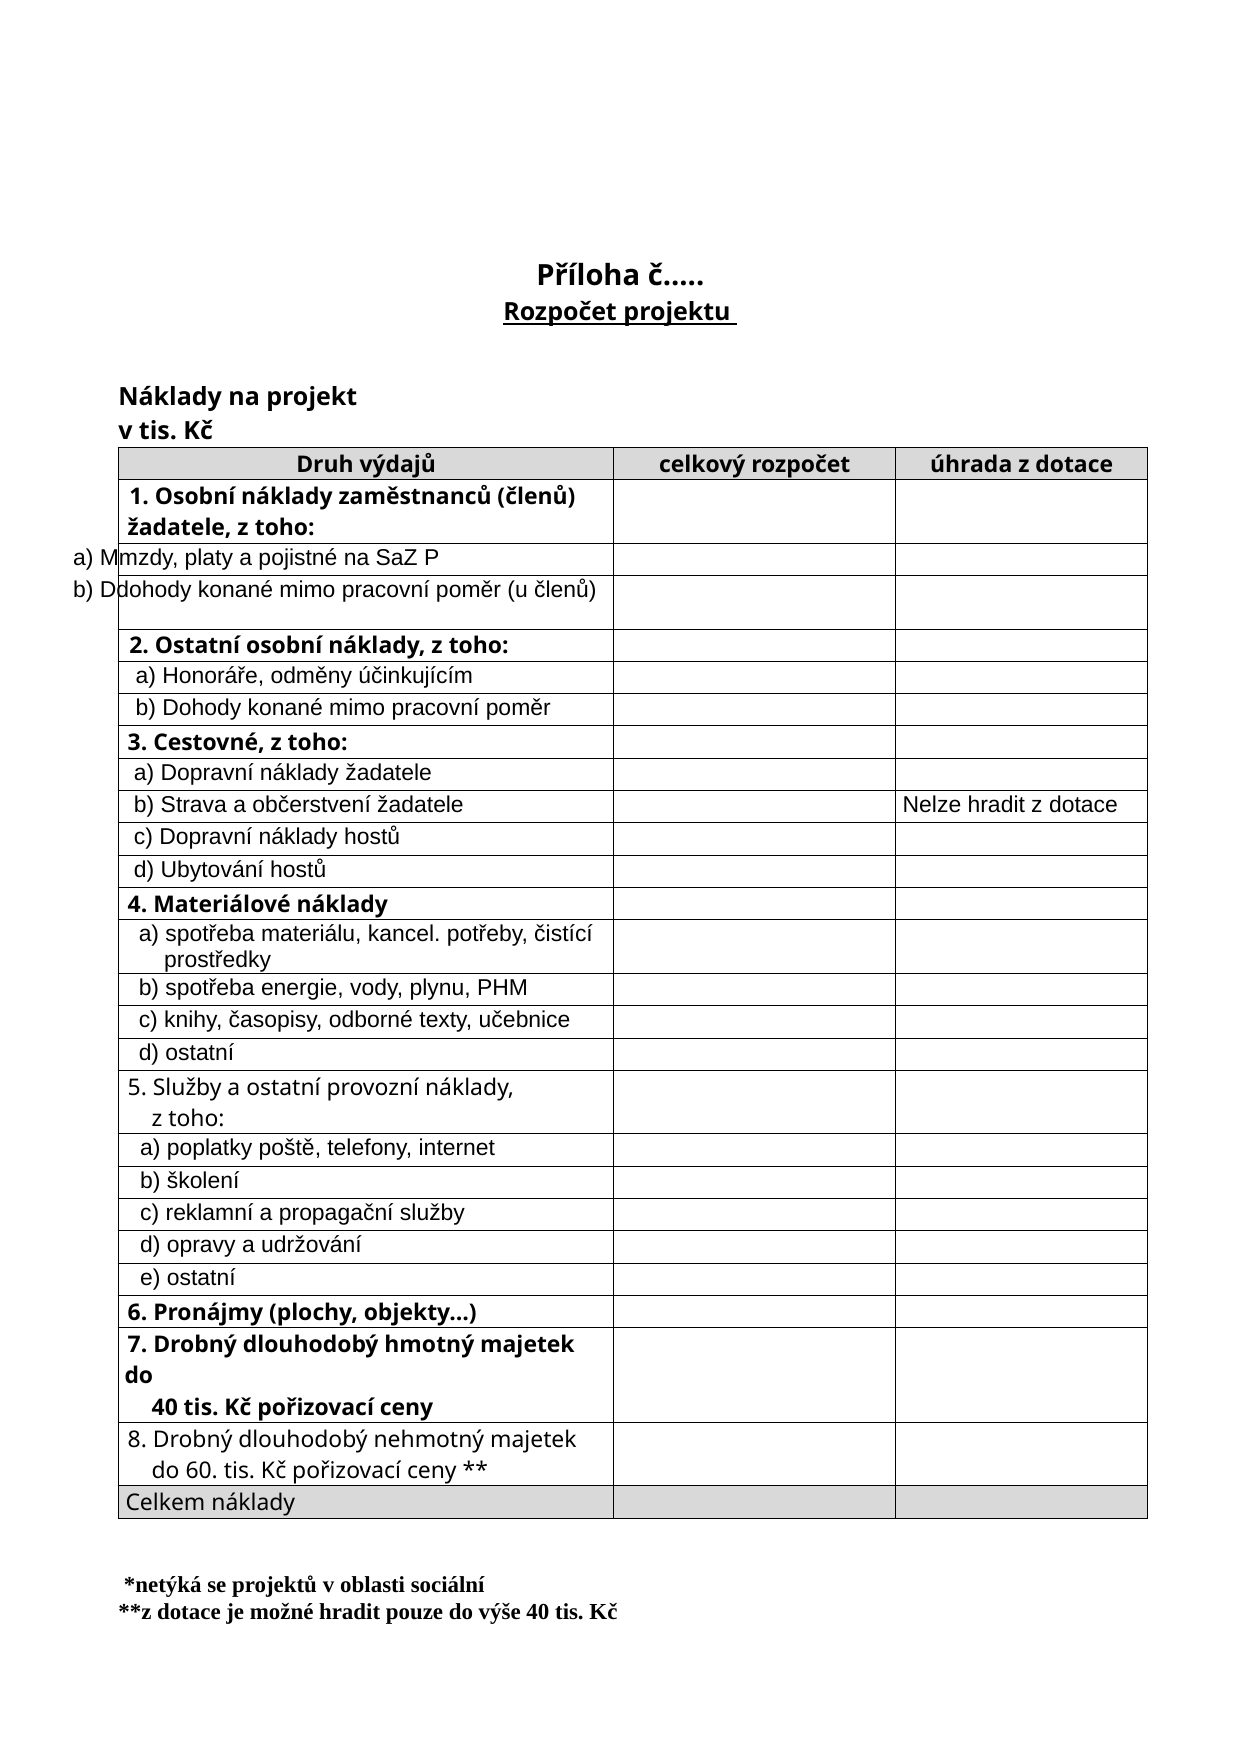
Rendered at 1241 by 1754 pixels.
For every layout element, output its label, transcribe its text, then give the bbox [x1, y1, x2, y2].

text Náklady na projekt [118, 378, 1122, 412]
table_cell [896, 974, 1147, 1005]
table_cell [896, 1006, 1147, 1037]
table_cell [896, 1199, 1147, 1230]
table_cell [614, 1423, 895, 1485]
table_cell [896, 759, 1147, 790]
table_cell [614, 544, 895, 575]
table_cell [896, 1231, 1147, 1262]
table_cell [896, 1328, 1147, 1422]
table_cell [614, 576, 895, 628]
table_cell Nelze hradit z dotace [896, 791, 1147, 822]
table_cell 1. Osobní náklady zaměstnanců (členů) žadatele, z toho: [119, 480, 613, 542]
table_cell a) Dopravní náklady žadatele [119, 759, 613, 790]
table_cell c) knihy, časopisy, odborné texty, učebnice [119, 1006, 613, 1037]
table_cell b) školení [119, 1167, 613, 1198]
table_cell [896, 1423, 1147, 1485]
table_cell 8. Drobný dlouhodobý nehmotný majetek do 60. tis. Kč pořizovací ceny ** [119, 1423, 613, 1485]
table_cell b) Dohody konané mimo pracovní poměr [119, 694, 613, 725]
table_header Druh výdajů [119, 448, 613, 479]
table_cell a) Mmzdy, platy a pojistné na SaZ P [119, 544, 613, 575]
table_cell [896, 576, 1147, 628]
table_cell [614, 630, 895, 661]
table_cell [896, 1486, 1147, 1518]
text v tis. Kč [118, 412, 1122, 447]
table_cell [614, 726, 895, 758]
table_cell [614, 1486, 895, 1518]
table_cell [614, 920, 895, 973]
text Příloha č..... [118, 254, 1122, 294]
table_cell d) ostatní [119, 1039, 613, 1070]
table_cell [614, 480, 895, 542]
table_cell 6. Pronájmy (plochy, objekty…) [119, 1296, 613, 1327]
table_cell a) poplatky poště, telefony, internet [119, 1134, 613, 1166]
table_cell d) Ubytování hostů [119, 856, 613, 887]
table_cell [614, 856, 895, 887]
table_cell [896, 856, 1147, 887]
table_cell [896, 662, 1147, 693]
text **z dotace je možné hradit pouze do výše 40 tis. Kč [118, 1598, 1122, 1624]
table_cell [896, 480, 1147, 542]
table_cell c) Dopravní náklady hostů [119, 823, 613, 854]
table_cell c) reklamní a propagační služby [119, 1199, 613, 1230]
table_cell 3. Cestovné, z toho: [119, 726, 613, 758]
table_cell [614, 1199, 895, 1230]
table_cell [614, 1167, 895, 1198]
table_cell [614, 759, 895, 790]
table_cell [614, 1039, 895, 1070]
table_cell Celkem náklady [119, 1486, 613, 1518]
table_cell 5. Služby a ostatní provozní náklady, z toho: [119, 1071, 613, 1133]
table_header celkový rozpočet [614, 448, 895, 479]
table_cell 2. Ostatní osobní náklady, z toho: [119, 630, 613, 661]
table_cell [614, 1071, 895, 1133]
table_cell [896, 1264, 1147, 1295]
table_cell [896, 1134, 1147, 1166]
table_cell [896, 1071, 1147, 1133]
table_cell [614, 888, 895, 919]
table_cell b) Strava a občerstvení žadatele [119, 791, 613, 822]
table_cell [896, 694, 1147, 725]
table_cell 7. Drobný dlouhodobý hmotný majetek do 40 tis. Kč pořizovací ceny [119, 1328, 613, 1422]
table_cell [896, 888, 1147, 919]
table_cell [896, 726, 1147, 758]
table_cell [614, 1006, 895, 1037]
table_cell [614, 694, 895, 725]
table_cell 4. Materiálové náklady [119, 888, 613, 919]
table_cell a) Honoráře, odměny účinkujícím [119, 662, 613, 693]
table_cell d) opravy a udržování [119, 1231, 613, 1262]
table_cell [896, 823, 1147, 854]
text *netýká se projektů v oblasti sociální [118, 1571, 1122, 1598]
text Rozpočet projektu [118, 294, 1122, 328]
table_cell [614, 823, 895, 854]
table_cell b) spotřeba energie, vody, plynu, PHM [119, 974, 613, 1005]
table_cell [896, 544, 1147, 575]
table_cell b) Ddohody konané mimo pracovní poměr (u členů) ) [119, 576, 613, 628]
table_cell [614, 974, 895, 1005]
table_cell [614, 662, 895, 693]
table_cell [614, 1264, 895, 1295]
table_cell [896, 1167, 1147, 1198]
table_cell e) ostatní [119, 1264, 613, 1295]
table_cell [614, 1231, 895, 1262]
table_cell [896, 920, 1147, 973]
table_cell [896, 630, 1147, 661]
table_cell [614, 1134, 895, 1166]
table_cell [896, 1296, 1147, 1327]
table_cell a) spotřeba materiálu, kancel. potřeby, čistící prostředky [119, 920, 613, 973]
table_cell [614, 1296, 895, 1327]
table_header úhrada z dotace [896, 448, 1147, 479]
table_cell [614, 791, 895, 822]
table_cell [896, 1039, 1147, 1070]
table_cell [614, 1328, 895, 1422]
